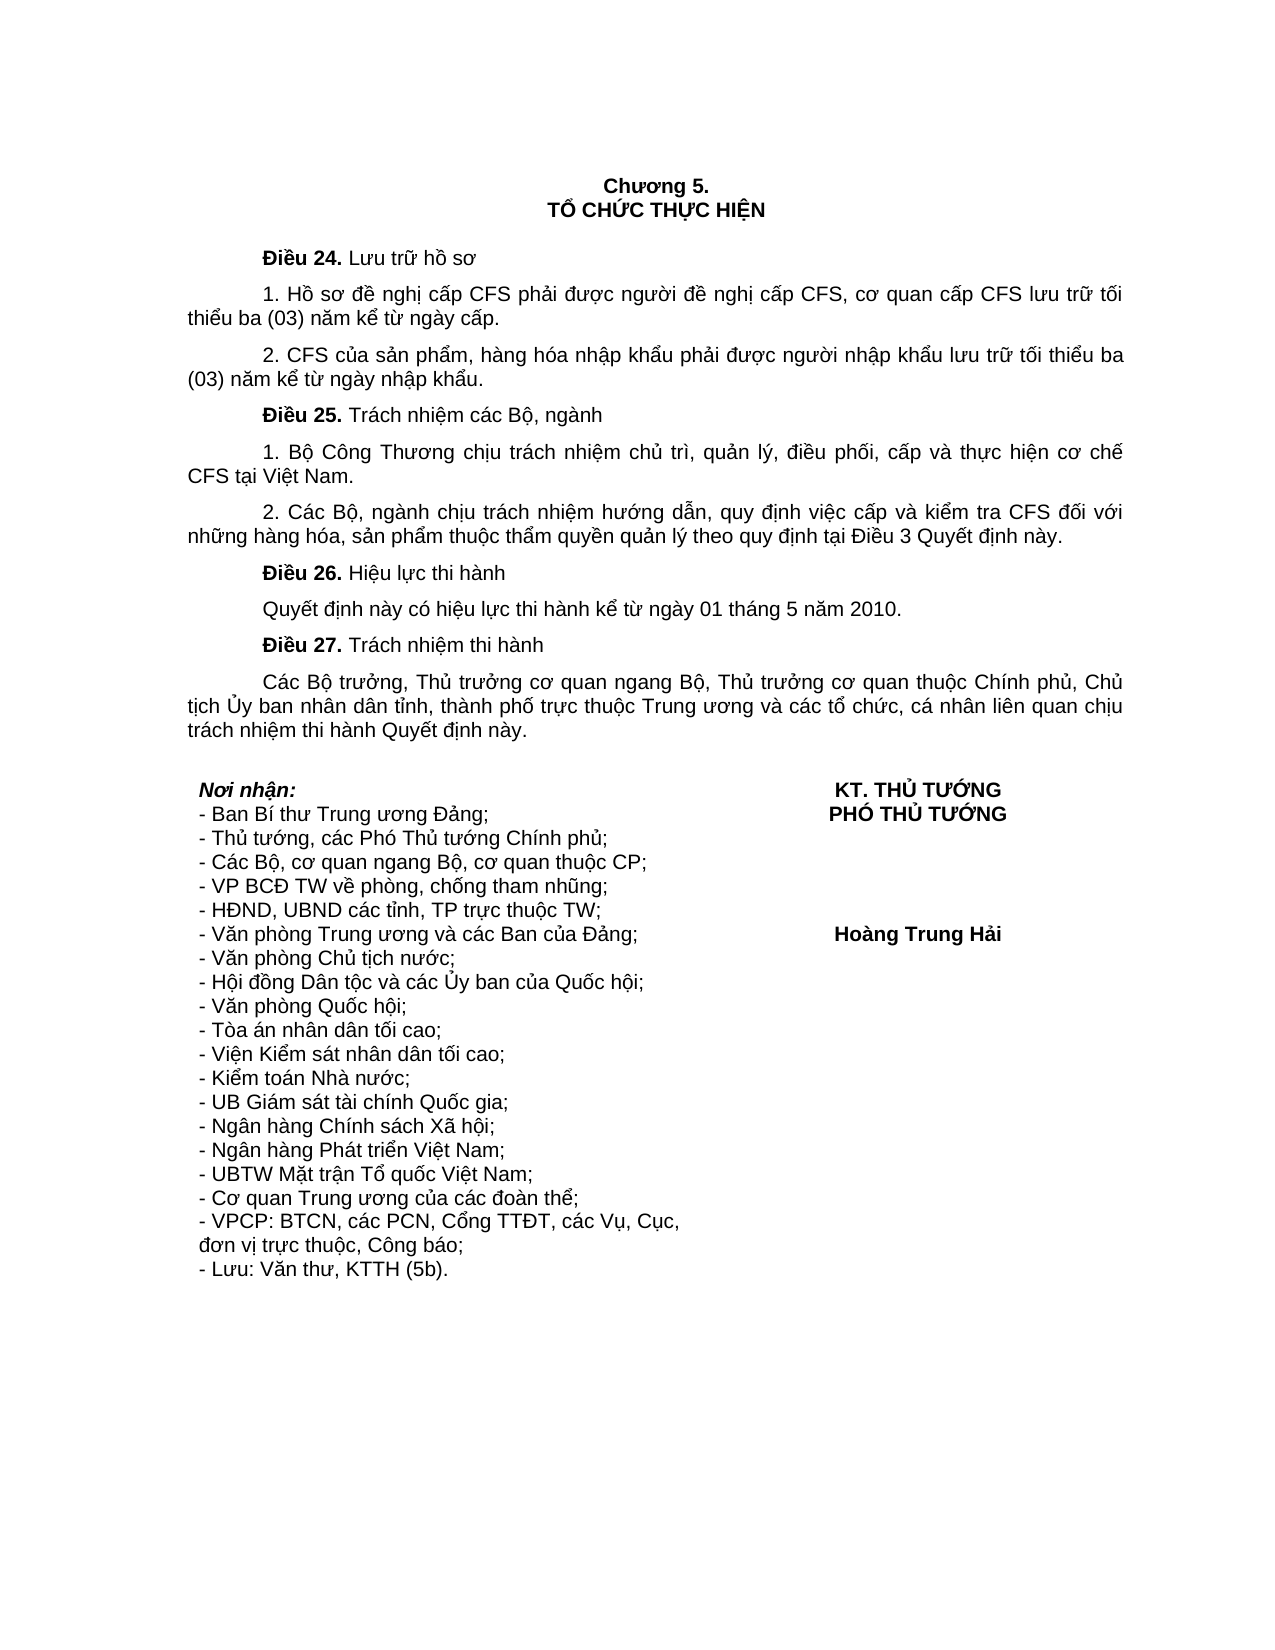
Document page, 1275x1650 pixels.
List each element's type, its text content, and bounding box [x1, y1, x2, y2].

text Điều 25. Trách nhiệm các Bộ, ngành [187, 403, 1125, 427]
text TỔ CHỨC THỰC HIỆN [187, 198, 1125, 222]
table_header KT. THỦ TƯỚNG PHÓ THỦ TƯỚNG Hoàng Trung Hải [714, 778, 1122, 1281]
table_header Nơi nhận: - Ban Bí thư Trung ương Đảng; - Thủ tướng, các Phó Thủ tướng Chính phủ; - Các Bộ, cơ quan ngang Bộ, cơ quan thuộc CP; - VP BCĐ TW về phòng, chống tham nhũng; - HĐND, UBND các tỉnh, TP trực thuộc TW; - Văn phòng Trung ương và các Ban của Đảng; - Văn phòng Chủ tịch nước; - Hội đồng Dân tộc và các Ủy ban của Quốc hội; - Văn phòng Quốc hội; - Tòa án nhân dân tối cao; - Viện Kiểm sát nhân dân tối cao; - Kiểm toán Nhà nước; - UB Giám sát tài chính Quốc gia; - Ngân hàng Chính sách Xã hội; - Ngân hàng Phát triển Việt Nam; - UBTW Mặt trận Tổ quốc Việt Nam; - Cơ quan Trung ương của các đoàn thể; - VPCP: BTCN, các PCN, Cổng TTĐT, các Vụ, Cục, đơn vị trực thuộc, Công báo; - Lưu: Văn thư, KTTH (5b). [188, 778, 713, 1281]
text 2. Các Bộ, ngành chịu trách nhiệm hướng dẫn, quy định việc cấp và kiểm tra CFS đối với những hàng hóa, sản phẩm thuộc thẩm quyền quản lý theo quy định tại Điều 3 Quyết định này. [187, 500, 1125, 548]
text 1. Bộ Công Thương chịu trách nhiệm chủ trì, quản lý, điều phối, cấp và thực hiện cơ chế CFS tại Việt Nam. [187, 439, 1125, 487]
text Quyết định này có hiệu lực thi hành kể từ ngày 01 tháng 5 năm 2010. [187, 597, 1125, 621]
text Điều 24. Lưu trữ hồ sơ [187, 246, 1125, 270]
text Điều 27. Trách nhiệm thi hành [187, 633, 1125, 657]
text Các Bộ trưởng, Thủ trưởng cơ quan ngang Bộ, Thủ trưởng cơ quan thuộc Chính phủ, Chủ tịch Ủy ban nhân dân tỉnh, thành phố trực thuộc Trung ương và các tổ chức, cá nhân liên quan chịu trách nhiệm thi hành Quyết định này. [187, 670, 1125, 742]
text 2. CFS của sản phẩm, hàng hóa nhập khẩu phải được người nhập khẩu lưu trữ tối thiểu ba (03) năm kể từ ngày nhập khẩu. [187, 343, 1125, 391]
text Điều 26. Hiệu lực thi hành [187, 560, 1125, 584]
text 1. Hồ sơ đề nghị cấp CFS phải được người đề nghị cấp CFS, cơ quan cấp CFS lưu trữ tối thiểu ba (03) năm kể từ ngày cấp. [187, 282, 1125, 330]
text Chương 5. [187, 174, 1125, 198]
